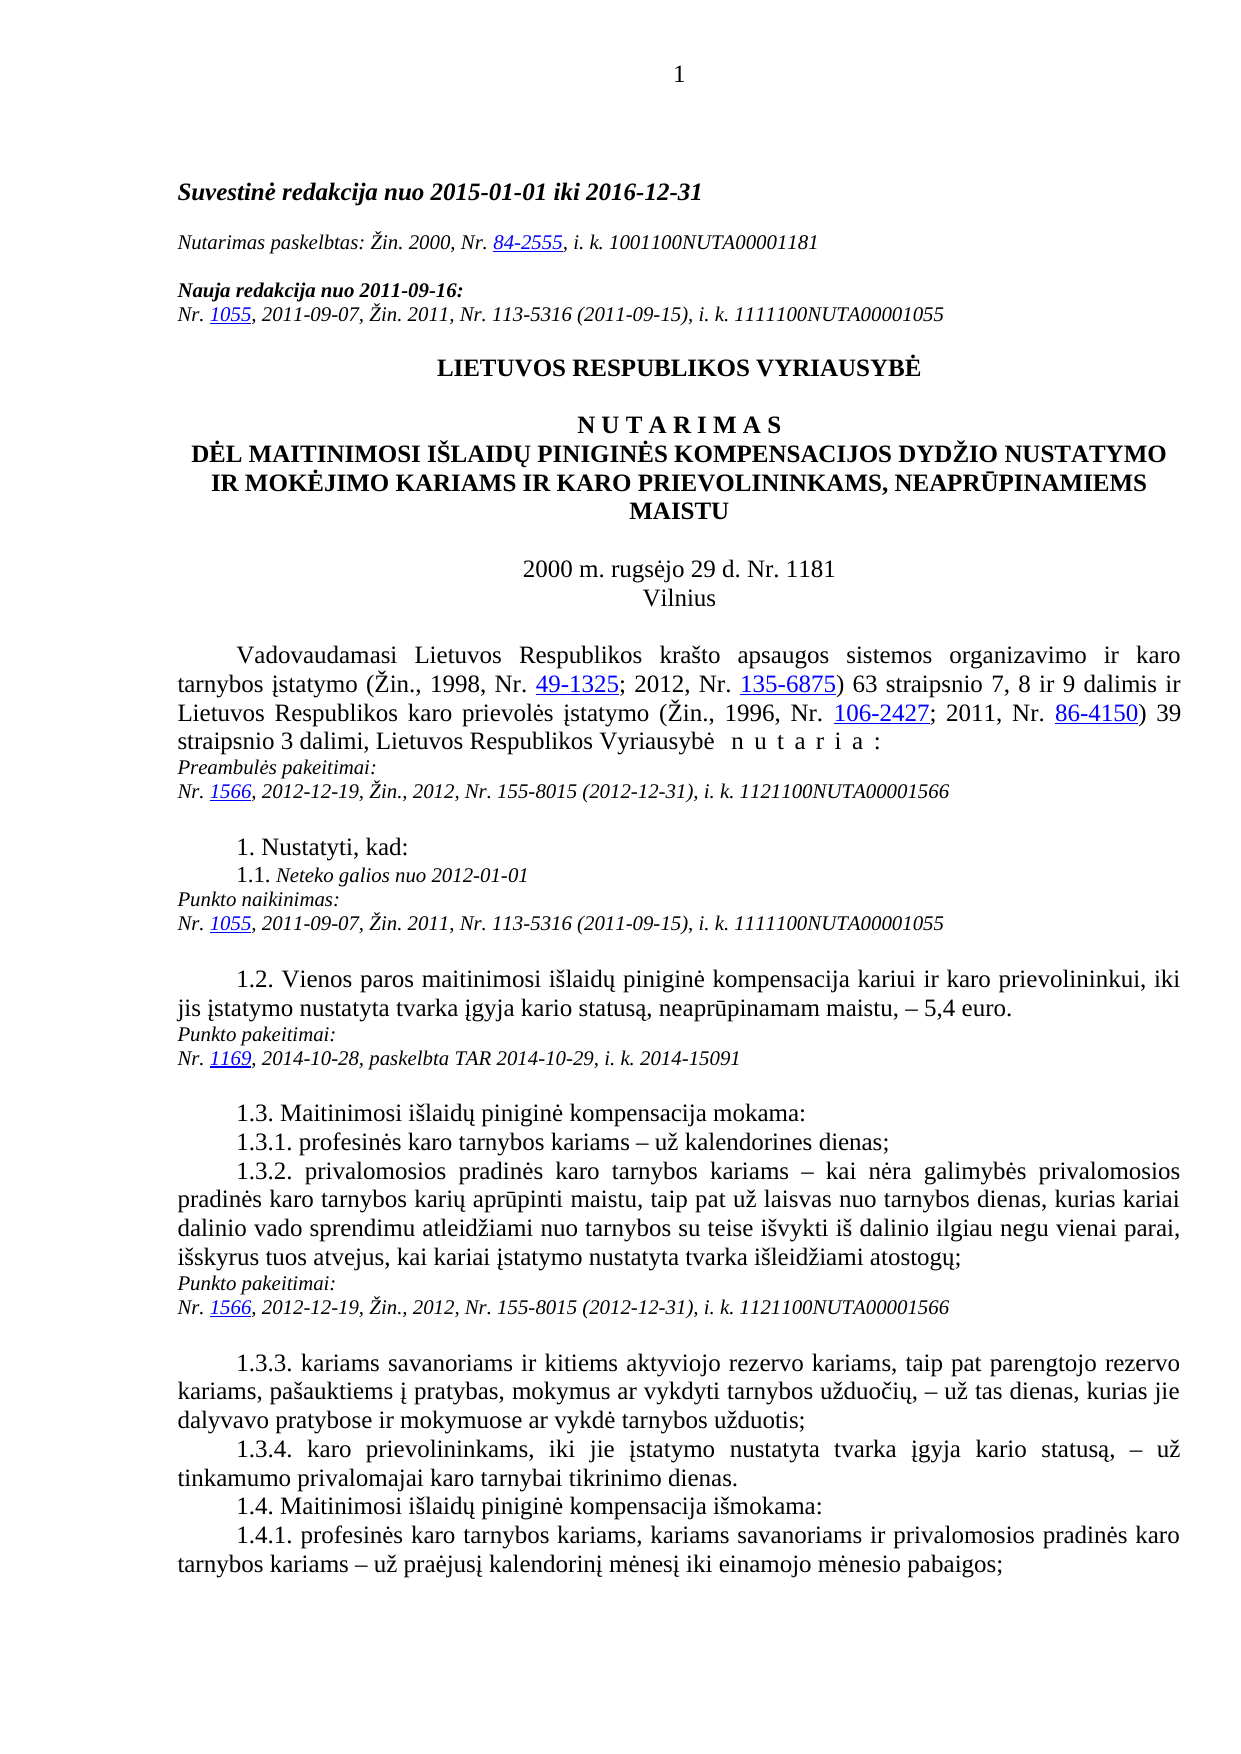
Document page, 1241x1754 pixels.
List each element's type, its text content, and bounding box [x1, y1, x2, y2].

text Preambulės pakeitimai: [177, 755, 1181, 779]
text NUTARIMAS [177, 410, 1181, 439]
text Nr. 1055, 2011-09-07, Žin. 2011, Nr. 113-5316 (2011-09-15), i. k. 1111100NUTA00001055 [177, 302, 1181, 326]
text 1.4.1. profesinės karo tarnybos kariams, kariams savanoriams ir privalomosios pradinės karo tarnybos kariams – už praėjusį kalendorinį mėnesį iki einamojo mėnesio pabaigos; [177, 1520, 1181, 1578]
text DĖL maitinimosi išlaidų piniginės kompensacijos dydžio nustatymo ir mokėjimo kariams ir karo prievolininkams, neaprūpinamiems maistu [177, 439, 1181, 525]
text LIETUVOS RESPUBLIKOS VYRIAUSYBĖ [177, 353, 1181, 381]
text Suvestinė redakcija nuo 2015-01-01 iki 2016-12-31 [177, 177, 1181, 206]
text Punkto naikinimas: [177, 887, 1181, 911]
text 1.3.2. privalomosios pradinės karo tarnybos kariams – kai nėra galimybės privalomosios pradinės karo tarnybos karių aprūpinti maistu, taip pat už laisvas nuo tarnybos dienas, kurias kariai dalinio vado sprendimu atleidžiami nuo tarnybos su teise išvykti iš dalinio ilgiau negu vienai parai, išskyrus tuos atvejus, kai kariai įstatymo nustatyta tvarka išleidžiami atostogų; [177, 1156, 1181, 1271]
text Punkto pakeitimai: [177, 1271, 1181, 1295]
text 1.3.4. karo prievolininkams, iki jie įstatymo nustatyta tvarka įgyja kario statusą, – už tinkamumo privalomajai karo tarnybai tikrinimo dienas. [177, 1434, 1181, 1491]
text Punkto pakeitimai: [177, 1021, 1181, 1046]
text Nr. 1566, 2012-12-19, Žin., 2012, Nr. 155-8015 (2012-12-31), i. k. 1121100NUTA00001566 [177, 779, 1181, 803]
text 1. Nustatyti, kad: [177, 832, 1181, 861]
text Vilnius [177, 583, 1181, 611]
text 1.3.1. profesinės karo tarnybos kariams – už kalendorines dienas; [177, 1127, 1181, 1156]
text Vadovaudamasi Lietuvos Respublikos krašto apsaugos sistemos organizavimo ir karo tarnybos įstatymo (Žin., 1998, Nr. 49-1325; 2012, Nr. 135-6875) 63 straipsnio 7, 8 ir 9 dalimis ir Lietuvos Respublikos karo prievolės įstatymo (Žin., 1996, Nr. 106-2427; 2011, Nr. 86-4150) 39 straipsnio 3 dalimi, Lietuvos Respublikos Vyriausybė nutaria: [177, 640, 1181, 755]
text 1.3.3. kariams savanoriams ir kitiems aktyviojo rezervo kariams, taip pat parengtojo rezervo kariams, pašauktiems į pratybas, mokymus ar vykdyti tarnybos užduočių, – už tas dienas, kurias jie dalyvavo pratybose ir mokymuose ar vykdė tarnybos užduotis; [177, 1348, 1181, 1434]
text 1.3. Maitinimosi išlaidų piniginė kompensacija mokama: [177, 1098, 1181, 1127]
text 1.4. Maitinimosi išlaidų piniginė kompensacija išmokama: [177, 1491, 1181, 1520]
text Nutarimas paskelbtas: Žin. 2000, Nr. 84-2555, i. k. 1001100NUTA00001181 [177, 230, 1181, 254]
text 1.2. Vienos paros maitinimosi išlaidų piniginė kompensacija kariui ir karo prievolininkui, iki jis įstatymo nustatyta tvarka įgyja kario statusą, neaprūpinamam maistu, – 5,4 euro. [177, 964, 1181, 1021]
text 2000 m. rugsėjo 29 d. Nr. 1181 [177, 554, 1181, 583]
text 1.1. Neteko galios nuo 2012-01-01 [177, 861, 1181, 887]
text Nr. 1566, 2012-12-19, Žin., 2012, Nr. 155-8015 (2012-12-31), i. k. 1121100NUTA00001566 [177, 1295, 1181, 1319]
text Nr. 1169, 2014-10-28, paskelbta TAR 2014-10-29, i. k. 2014-15091 [177, 1046, 1181, 1069]
text Nr. 1055, 2011-09-07, Žin. 2011, Nr. 113-5316 (2011-09-15), i. k. 1111100NUTA00001055 [177, 911, 1181, 935]
text Nauja redakcija nuo 2011-09-16: [177, 278, 1181, 302]
